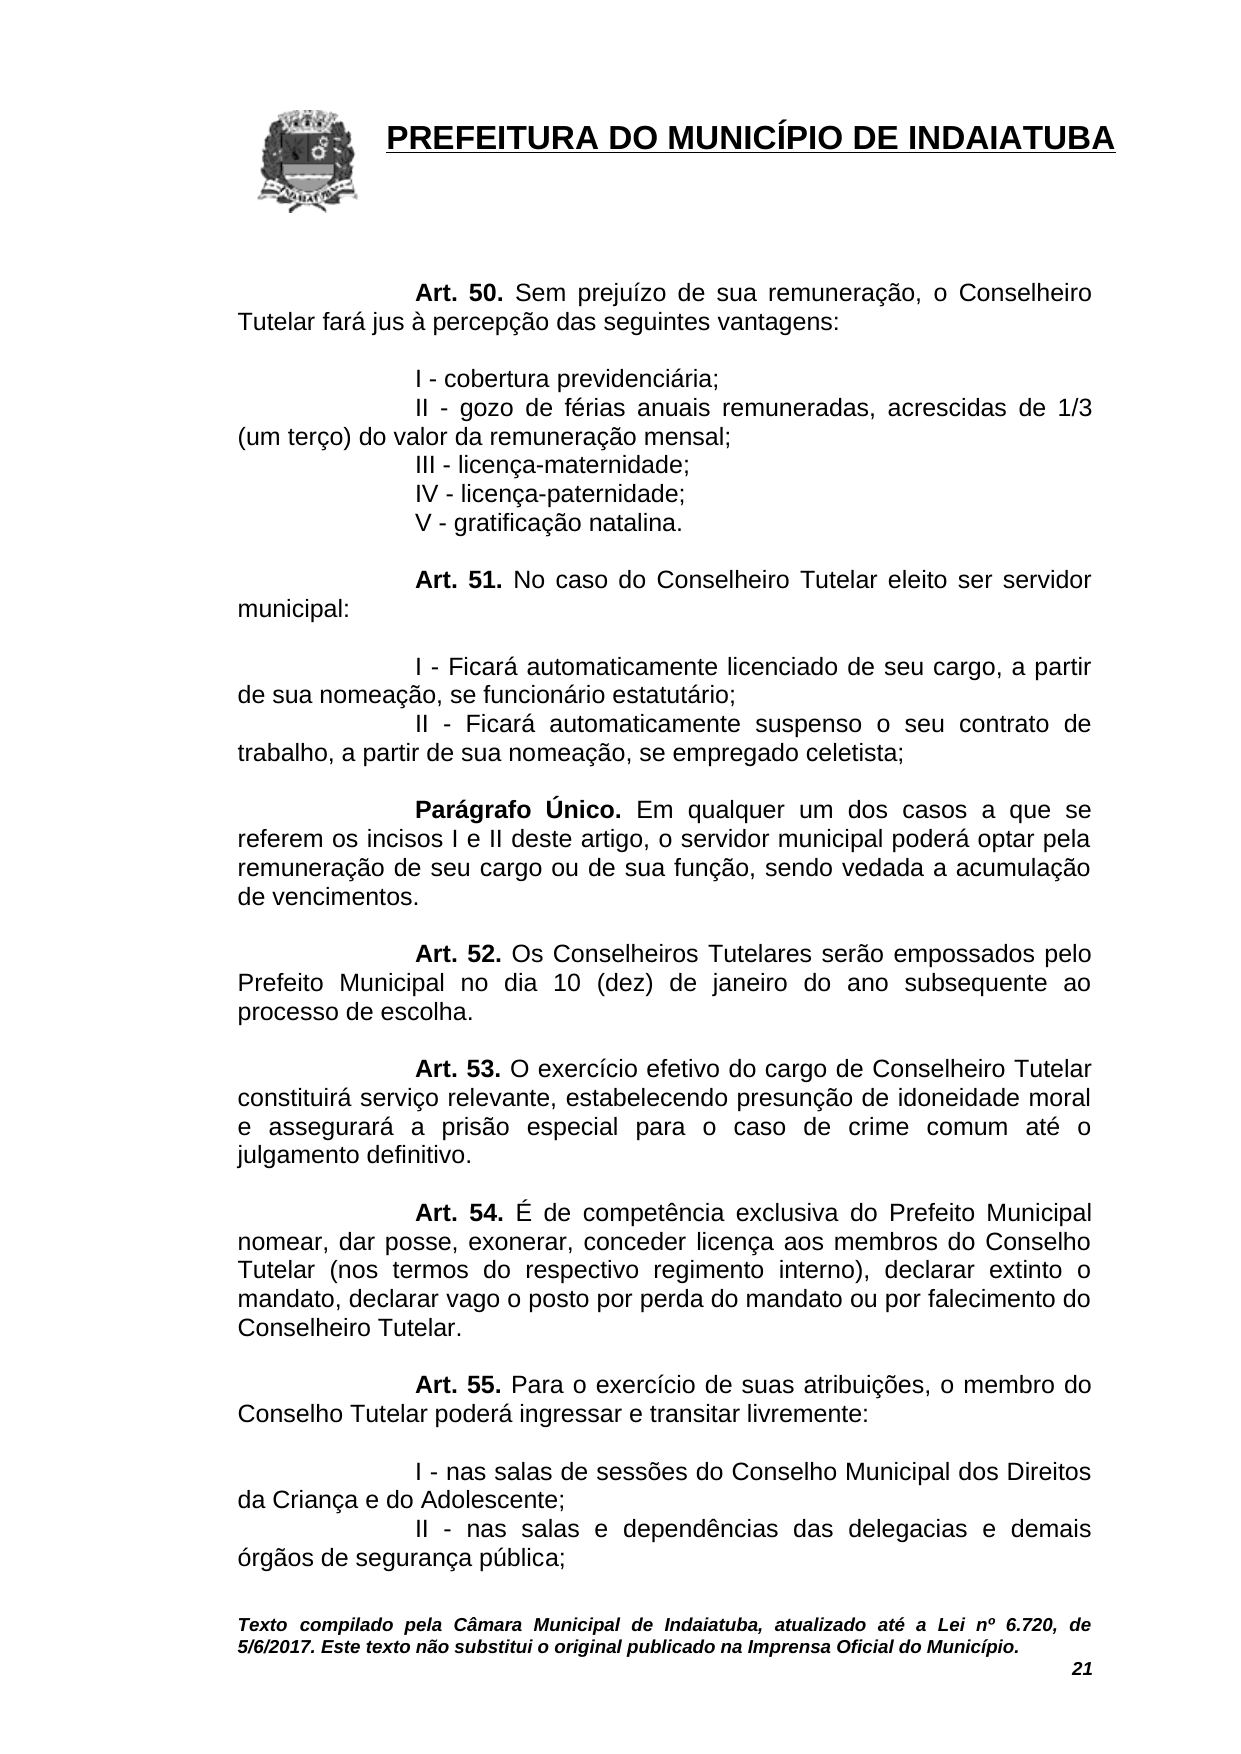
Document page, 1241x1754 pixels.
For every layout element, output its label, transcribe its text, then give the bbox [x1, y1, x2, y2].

text I - Ficará automaticamente licenciado de seu cargo, a partir de sua nomeação, se funcionário estatutário; [237, 652, 1092, 709]
text Parágrafo Único. Em qualquer um dos casos a que se referem os incisos I e II deste artigo, o servidor municipal poderá optar pela remuneração de seu cargo ou de sua função, sendo vedada a acumulação de vencimentos. [237, 795, 1092, 910]
text II - nas salas e dependências das delegacias e demais órgãos de segurança pública; [237, 1514, 1092, 1572]
text IV - licença-paternidade; [237, 479, 1092, 508]
text V - gratificação natalina. [237, 508, 1092, 537]
text Art. 52. Os Conselheiros Tutelares serão empossados pelo Prefeito Municipal no dia 10 (dez) de janeiro do ano subsequente ao processo de escolha. [237, 939, 1092, 1025]
text Art. 53. O exercício efetivo do cargo de Conselheiro Tutelar constituirá serviço relevante, estabelecendo presunção de idoneidade moral e assegurará a prisão especial para o caso de crime comum até o julgamento definitivo. [237, 1054, 1092, 1169]
text Art. 54. É de competência exclusiva do Prefeito Municipal nomear, dar posse, exonerar, conceder licença aos membros do Conselho Tutelar (nos termos do respectivo regimento interno), declarar extinto o mandato, declarar vago o posto por perda do mandato ou por falecimento do Conselheiro Tutelar. [237, 1198, 1092, 1342]
text II - Ficará automaticamente suspenso o seu contrato de trabalho, a partir de sua nomeação, se empregado celetista; [237, 709, 1092, 767]
text III - licença-maternidade; [237, 450, 1092, 479]
text II - gozo de férias anuais remuneradas, acrescidas de 1/3 (um terço) do valor da remuneração mensal; [237, 393, 1092, 450]
text Art. 55. Para o exercício de suas atribuições, o membro do Conselho Tutelar poderá ingressar e transitar livremente: [237, 1370, 1092, 1428]
text Art. 51. No caso do Conselheiro Tutelar eleito ser servidor municipal: [237, 565, 1092, 623]
text Art. 50. Sem prejuízo de sua remuneração, o Conselheiro Tutelar fará jus à percepção das seguintes vantagens: [237, 278, 1092, 335]
text I - nas salas de sessões do Conselho Municipal dos Direitos da Criança e do Adolescente; [237, 1457, 1092, 1514]
text I - cobertura previdenciária; [237, 364, 1092, 393]
